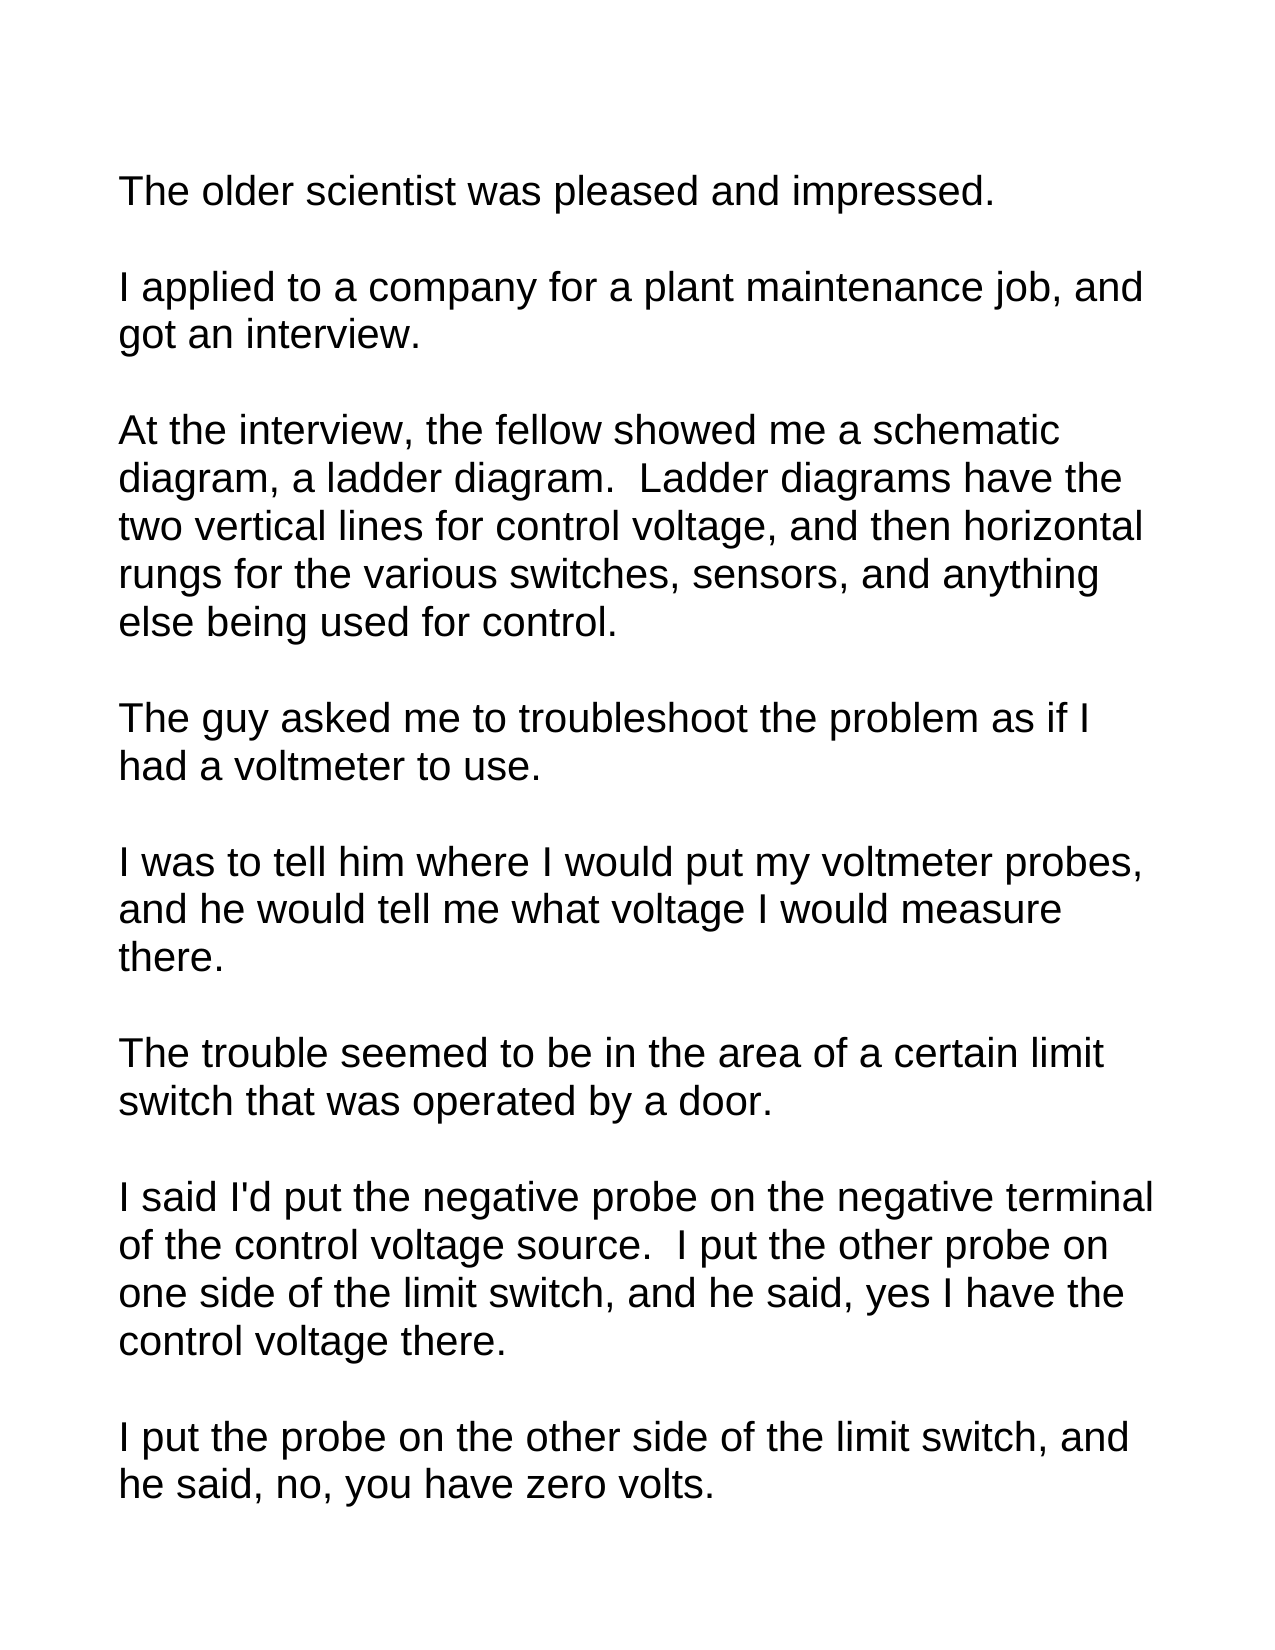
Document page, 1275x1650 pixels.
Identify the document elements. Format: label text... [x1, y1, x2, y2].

text The trouble seemed to be in the area of a certain limit switch that was operated by a door. [118, 1028, 1157, 1124]
text The guy asked me to troubleshoot the problem as if I had a voltmeter to use. [118, 693, 1157, 789]
text I was to tell him where I would put my voltmeter probes, and he would tell me what voltage I would measure there. [118, 837, 1157, 981]
text I put the probe on the other side of the limit switch, and he said, no, you have zero volts. [118, 1412, 1157, 1508]
text I said I'd put the negative probe on the negative terminal of the control voltage source. I put the other probe on one side of the limit switch, and he said, yes I have the control voltage there. [118, 1172, 1157, 1364]
text At the interview, the fellow showed me a schematic diagram, a ladder diagram. Ladder diagrams have the two vertical lines for control voltage, and then horizontal rungs for the various switches, sensors, and anything else being used for control. [118, 406, 1157, 645]
text I applied to a company for a plant maintenance job, and got an interview. [118, 262, 1157, 358]
text The older scientist was pleased and impressed. [118, 166, 1157, 214]
